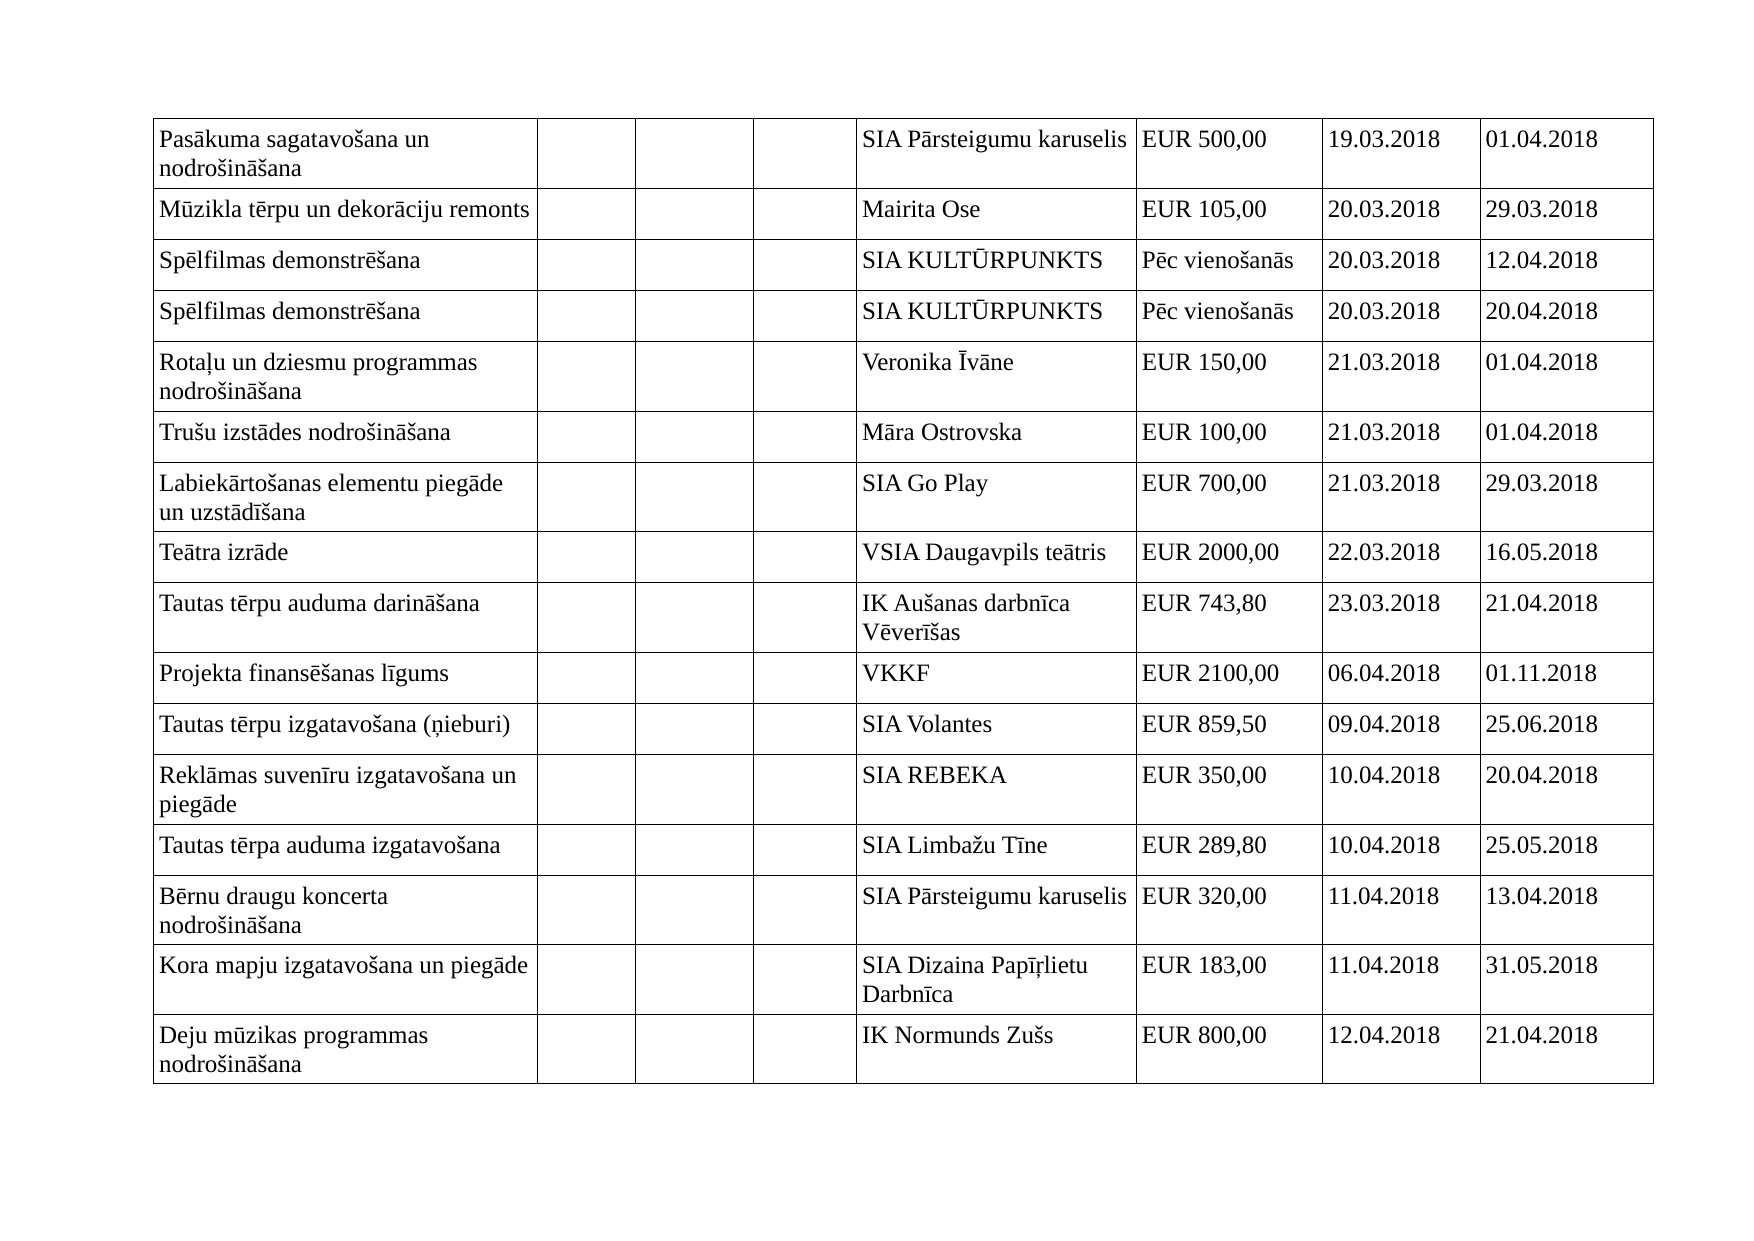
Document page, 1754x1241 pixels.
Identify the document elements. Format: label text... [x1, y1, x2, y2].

table_cell 09.04.2018 [1323, 704, 1480, 754]
table_cell 10.04.2018 [1323, 755, 1480, 823]
table_cell Kora mapju izgatavošana un piegāde [154, 945, 537, 1014]
table_cell [754, 240, 856, 290]
table_cell Spēlfilmas demonstrēšana [154, 291, 537, 341]
table_cell [636, 240, 753, 290]
table_cell [538, 532, 635, 582]
table_cell EUR 500,00 [1137, 119, 1322, 188]
table_cell 12.04.2018 [1323, 1015, 1480, 1083]
table_cell SIA Dizaina Papīŗlietu Darbnīca [857, 945, 1136, 1014]
table_cell Projekta finansēšanas līgums [154, 653, 537, 703]
table_cell [636, 1015, 753, 1083]
table_cell [538, 945, 635, 1014]
table_cell Bērnu draugu koncerta nodrošināšana [154, 876, 537, 944]
table_cell [636, 825, 753, 875]
table_cell SIA REBEKA [857, 755, 1136, 823]
table_cell [538, 755, 635, 823]
table_cell [636, 119, 753, 188]
table_cell [754, 342, 856, 411]
table_cell 19.03.2018 [1323, 119, 1480, 188]
table_cell EUR 289,80 [1137, 825, 1322, 875]
table_cell Reklāmas suvenīru izgatavošana un piegāde [154, 755, 537, 823]
table_cell EUR 859,50 [1137, 704, 1322, 754]
table_cell 21.04.2018 [1481, 1015, 1653, 1083]
table_cell [636, 532, 753, 582]
table_cell [636, 653, 753, 703]
table_cell Spēlfilmas demonstrēšana [154, 240, 537, 290]
table_cell [754, 945, 856, 1014]
table_cell [754, 704, 856, 754]
table_cell 01.04.2018 [1481, 119, 1653, 188]
table_cell SIA KULTŪRPUNKTS [857, 291, 1136, 341]
table_cell 22.03.2018 [1323, 532, 1480, 582]
table_cell [754, 189, 856, 239]
table_cell 25.05.2018 [1481, 825, 1653, 875]
table_cell SIA Go Play [857, 463, 1136, 531]
table_cell [538, 1015, 635, 1083]
table_cell 01.04.2018 [1481, 412, 1653, 462]
table_cell Tautas tērpa auduma izgatavošana [154, 825, 537, 875]
table_cell 12.04.2018 [1481, 240, 1653, 290]
table_cell 20.04.2018 [1481, 755, 1653, 823]
table_cell 11.04.2018 [1323, 876, 1480, 944]
table_cell [754, 653, 856, 703]
table_cell VKKF [857, 653, 1136, 703]
table_cell [754, 291, 856, 341]
table_cell [754, 412, 856, 462]
table_cell EUR 2000,00 [1137, 532, 1322, 582]
table_cell [636, 342, 753, 411]
table_cell Trušu izstādes nodrošināšana [154, 412, 537, 462]
table_cell EUR 743,80 [1137, 583, 1322, 652]
table_cell Rotaļu un dziesmu programmas nodrošināšana [154, 342, 537, 411]
table_cell [636, 704, 753, 754]
table_cell Māra Ostrovska [857, 412, 1136, 462]
table_cell [754, 876, 856, 944]
table_cell [636, 291, 753, 341]
table_cell SIA Pārsteigumu karuselis [857, 119, 1136, 188]
table_cell [538, 119, 635, 188]
table_cell SIA Pārsteigumu karuselis [857, 876, 1136, 944]
table_cell [538, 704, 635, 754]
table_cell 20.03.2018 [1323, 189, 1480, 239]
table_cell Pēc vienošanās [1137, 291, 1322, 341]
table_cell [636, 755, 753, 823]
table_cell [636, 876, 753, 944]
table_cell EUR 320,00 [1137, 876, 1322, 944]
table_cell 29.03.2018 [1481, 463, 1653, 531]
table_cell [636, 412, 753, 462]
table_cell [538, 291, 635, 341]
table_cell 31.05.2018 [1481, 945, 1653, 1014]
table_cell [538, 189, 635, 239]
table_cell [538, 653, 635, 703]
table_cell 21.03.2018 [1323, 342, 1480, 411]
table_cell 21.03.2018 [1323, 463, 1480, 531]
table_cell IK Aušanas darbnīca Vēverīšas [857, 583, 1136, 652]
table_cell Labiekārtošanas elementu piegāde un uzstādīšana [154, 463, 537, 531]
table_cell SIA KULTŪRPUNKTS [857, 240, 1136, 290]
table_cell 20.03.2018 [1323, 240, 1480, 290]
table_cell [636, 189, 753, 239]
table_cell [636, 945, 753, 1014]
table_cell [538, 825, 635, 875]
table_cell 06.04.2018 [1323, 653, 1480, 703]
table_cell 21.03.2018 [1323, 412, 1480, 462]
table_cell [538, 240, 635, 290]
table_cell 25.06.2018 [1481, 704, 1653, 754]
table_cell [754, 1015, 856, 1083]
table_cell Tautas tērpu auduma darināšana [154, 583, 537, 652]
table_cell EUR 100,00 [1137, 412, 1322, 462]
table_cell [636, 463, 753, 531]
table_cell EUR 183,00 [1137, 945, 1322, 1014]
table_cell EUR 150,00 [1137, 342, 1322, 411]
table_cell 16.05.2018 [1481, 532, 1653, 582]
table_cell Mūzikla tērpu un dekorāciju remonts [154, 189, 537, 239]
table_cell Mairita Ose [857, 189, 1136, 239]
table_cell Deju mūzikas programmas nodrošināšana [154, 1015, 537, 1083]
table_cell Tautas tērpu izgatavošana (ņieburi) [154, 704, 537, 754]
table_cell 13.04.2018 [1481, 876, 1653, 944]
table_cell [636, 583, 753, 652]
table_cell 20.04.2018 [1481, 291, 1653, 341]
table_cell SIA Volantes [857, 704, 1136, 754]
table_cell Pēc vienošanās [1137, 240, 1322, 290]
table_cell EUR 2100,00 [1137, 653, 1322, 703]
table_cell 21.04.2018 [1481, 583, 1653, 652]
table_cell 20.03.2018 [1323, 291, 1480, 341]
table_cell VSIA Daugavpils teātris [857, 532, 1136, 582]
table_cell [538, 342, 635, 411]
table_cell [754, 119, 856, 188]
table_cell Pasākuma sagatavošana un nodrošināšana [154, 119, 537, 188]
table_cell 29.03.2018 [1481, 189, 1653, 239]
table_cell [754, 755, 856, 823]
table_cell [754, 532, 856, 582]
table_cell [538, 583, 635, 652]
table_cell EUR 700,00 [1137, 463, 1322, 531]
table_cell [538, 876, 635, 944]
table_cell [754, 825, 856, 875]
table_cell [754, 463, 856, 531]
table_cell Teātra izrāde [154, 532, 537, 582]
table_cell Veronika Īvāne [857, 342, 1136, 411]
table_cell [538, 412, 635, 462]
table_cell 01.11.2018 [1481, 653, 1653, 703]
table_cell [754, 583, 856, 652]
table_cell [538, 463, 635, 531]
table_cell 23.03.2018 [1323, 583, 1480, 652]
table_cell IK Normunds Zušs [857, 1015, 1136, 1083]
table_cell SIA Limbažu Tīne [857, 825, 1136, 875]
table_cell EUR 800,00 [1137, 1015, 1322, 1083]
table_cell 11.04.2018 [1323, 945, 1480, 1014]
table_cell 01.04.2018 [1481, 342, 1653, 411]
table_cell EUR 105,00 [1137, 189, 1322, 239]
table_cell 10.04.2018 [1323, 825, 1480, 875]
table_cell EUR 350,00 [1137, 755, 1322, 823]
